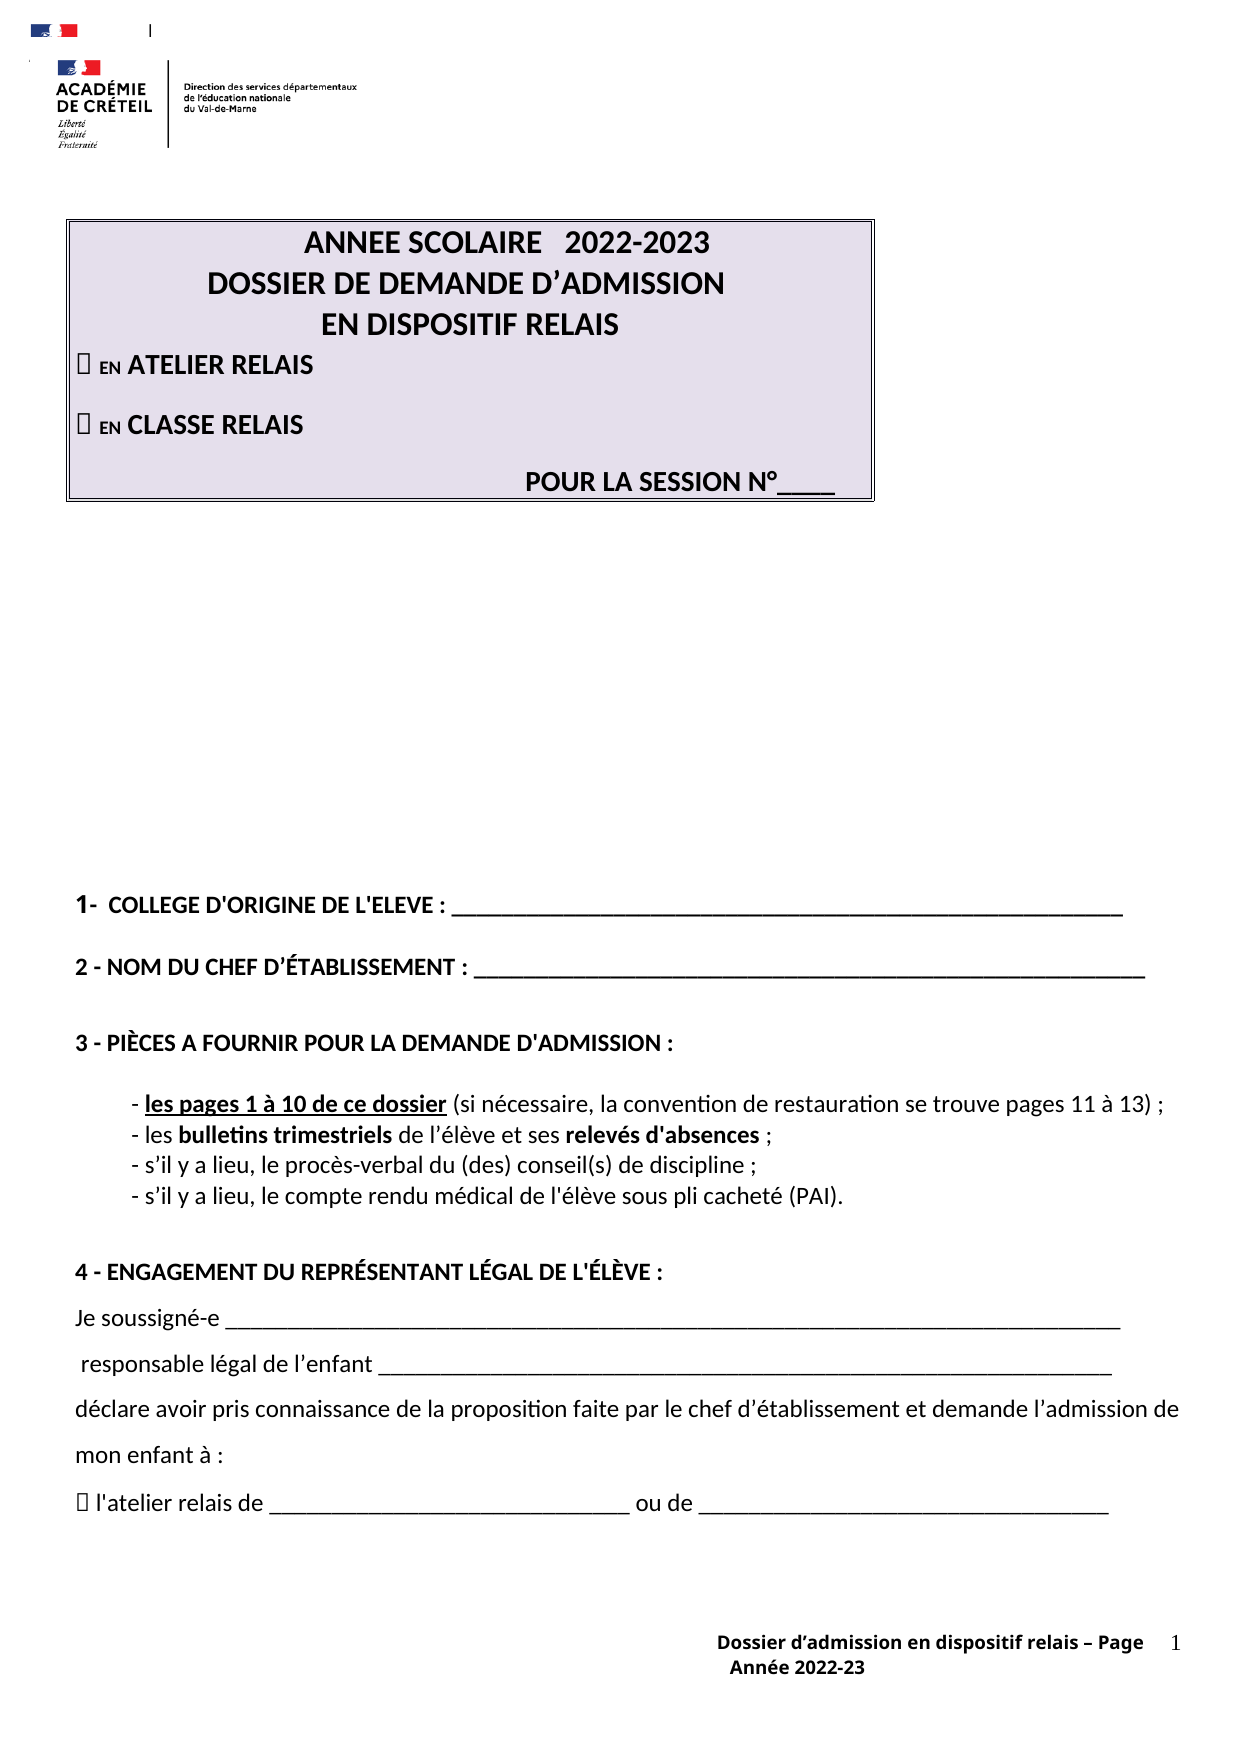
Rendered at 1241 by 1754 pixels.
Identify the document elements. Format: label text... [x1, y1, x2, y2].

text responsable légal de l’enfant ___________________________________________________________ [75, 1348, 1181, 1378]
text - s’il y a lieu, le compte rendu médical de l'élève sous pli cacheté (PAI). [75, 1180, 1181, 1211]
text 3 - PIÈCES A FOURNIR POUR LA DEMANDE D'ADMISSION : [75, 1027, 1181, 1058]
text déclare avoir pris connaissance de la proposition faite par le chef d’établissement et demande l’admission de mon enfant à : [75, 1393, 1181, 1470]
text - les bulletins trimestriels de l’élève et ses relevés d'absences ; [75, 1119, 1181, 1149]
text - s’il y a lieu, le procès-verbal du (des) conseil(s) de discipline ; [75, 1149, 1181, 1180]
text 2 - NOM DU CHEF D’ÉTABLISSEMENT : ______________________________________________________ [75, 951, 1181, 982]
text 4 - ENGAGEMENT DU REPRÉSENTANT LÉGAL DE L'ÉLÈVE : [75, 1256, 1181, 1287]
text - les pages 1 à 10 de ce dossier (si nécessaire, la convention de restauration se trouve pages 11 à 13) ; [75, 1088, 1181, 1119]
text 1- COLLEGE D'ORIGINE DE L'ELEVE : ______________________________________________________ [75, 887, 1181, 921]
table_header ANNEE SCOLAIRE 2022-2023 DOSSIER DE DEMANDE D’ADMISSION EN DISPOSITIF RELAIS  en ATELIER RELAIS  en CLASSE RELAIS POUR LA SESSION N°____ [70, 222, 871, 498]
picture [0, 0, 387, 160]
text  l'atelier relais de _____________________________ ou de _________________________________ [75, 1485, 1181, 1519]
text Je soussigné-e ________________________________________________________________________ [75, 1302, 1181, 1332]
